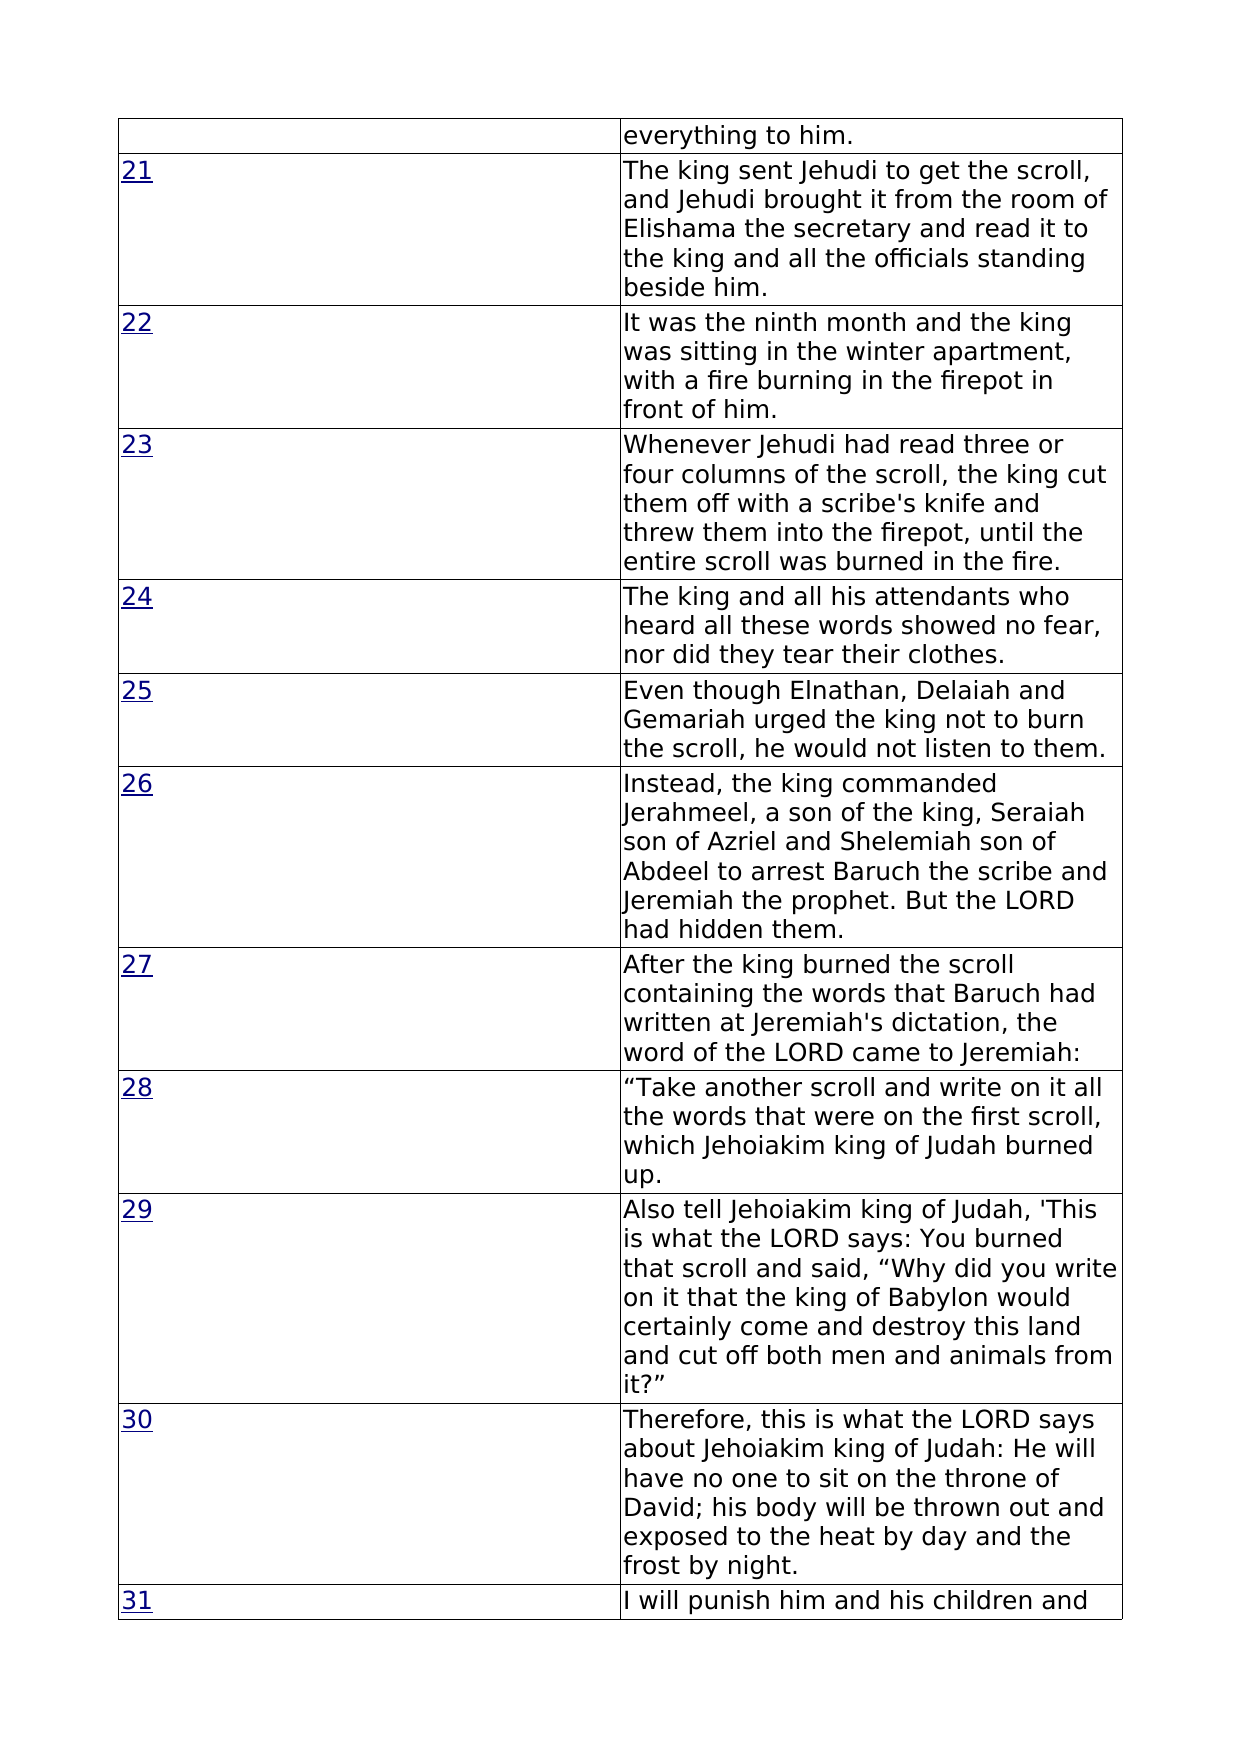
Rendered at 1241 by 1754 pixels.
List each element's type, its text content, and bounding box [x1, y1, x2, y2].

table_cell Instead, the king commanded Jerahmeel, a son of the king, Seraiah son of Azriel and Shelemiah son of Abdeel to arrest Baruch the scribe and Jeremiah the prophet. But the LORD had hidden them. [621, 767, 1122, 947]
table_cell 30 [119, 1404, 620, 1583]
table_cell It was the ninth month and the king was sitting in the winter apartment, with a fire burning in the firepot in front of him. [621, 306, 1122, 428]
table_cell everything to him. [621, 119, 1122, 153]
table_cell Even though Elnathan, Delaiah and Gemariah urged the king not to burn the scroll, he would not listen to them. [621, 674, 1122, 766]
table_cell 22 [119, 306, 620, 428]
table_cell The king sent Jehudi to get the scroll, and Jehudi brought it from the room of Elishama the secretary and read it to the king and all the officials standing beside him. [621, 154, 1122, 305]
table_cell [119, 119, 620, 153]
table_cell 28 [119, 1071, 620, 1192]
table_cell Also tell Jehoiakim king of Judah, 'This is what the LORD says: You burned that scroll and said, “Why did you write on it that the king of Babylon would certainly come and destroy this land and cut off both men and animals from it?” [621, 1194, 1122, 1402]
table_cell The king and all his attendants who heard all these words showed no fear, nor did they tear their clothes. [621, 580, 1122, 673]
table_cell 24 [119, 580, 620, 673]
table_cell After the king burned the scroll containing the words that Baruch had written at Jeremiah's dictation, the word of the LORD came to Jeremiah: [621, 948, 1122, 1070]
table_cell 21 [119, 154, 620, 305]
table_cell “Take another scroll and write on it all the words that were on the first scroll, which Jehoiakim king of Judah burned up. [621, 1071, 1122, 1192]
table_cell 29 [119, 1194, 620, 1402]
table_cell 27 [119, 948, 620, 1070]
table_cell I will punish him and his children and [621, 1585, 1122, 1618]
table_cell 23 [119, 429, 620, 579]
table_cell 26 [119, 767, 620, 947]
table_cell Whenever Jehudi had read three or four columns of the scroll, the king cut them off with a scribe's knife and threw them into the firepot, until the entire scroll was burned in the fire. [621, 429, 1122, 579]
table_cell 25 [119, 674, 620, 766]
table_cell 31 [119, 1585, 620, 1618]
table_cell Therefore, this is what the LORD says about Jehoiakim king of Judah: He will have no one to sit on the throne of David; his body will be thrown out and exposed to the heat by day and the frost by night. [621, 1404, 1122, 1583]
